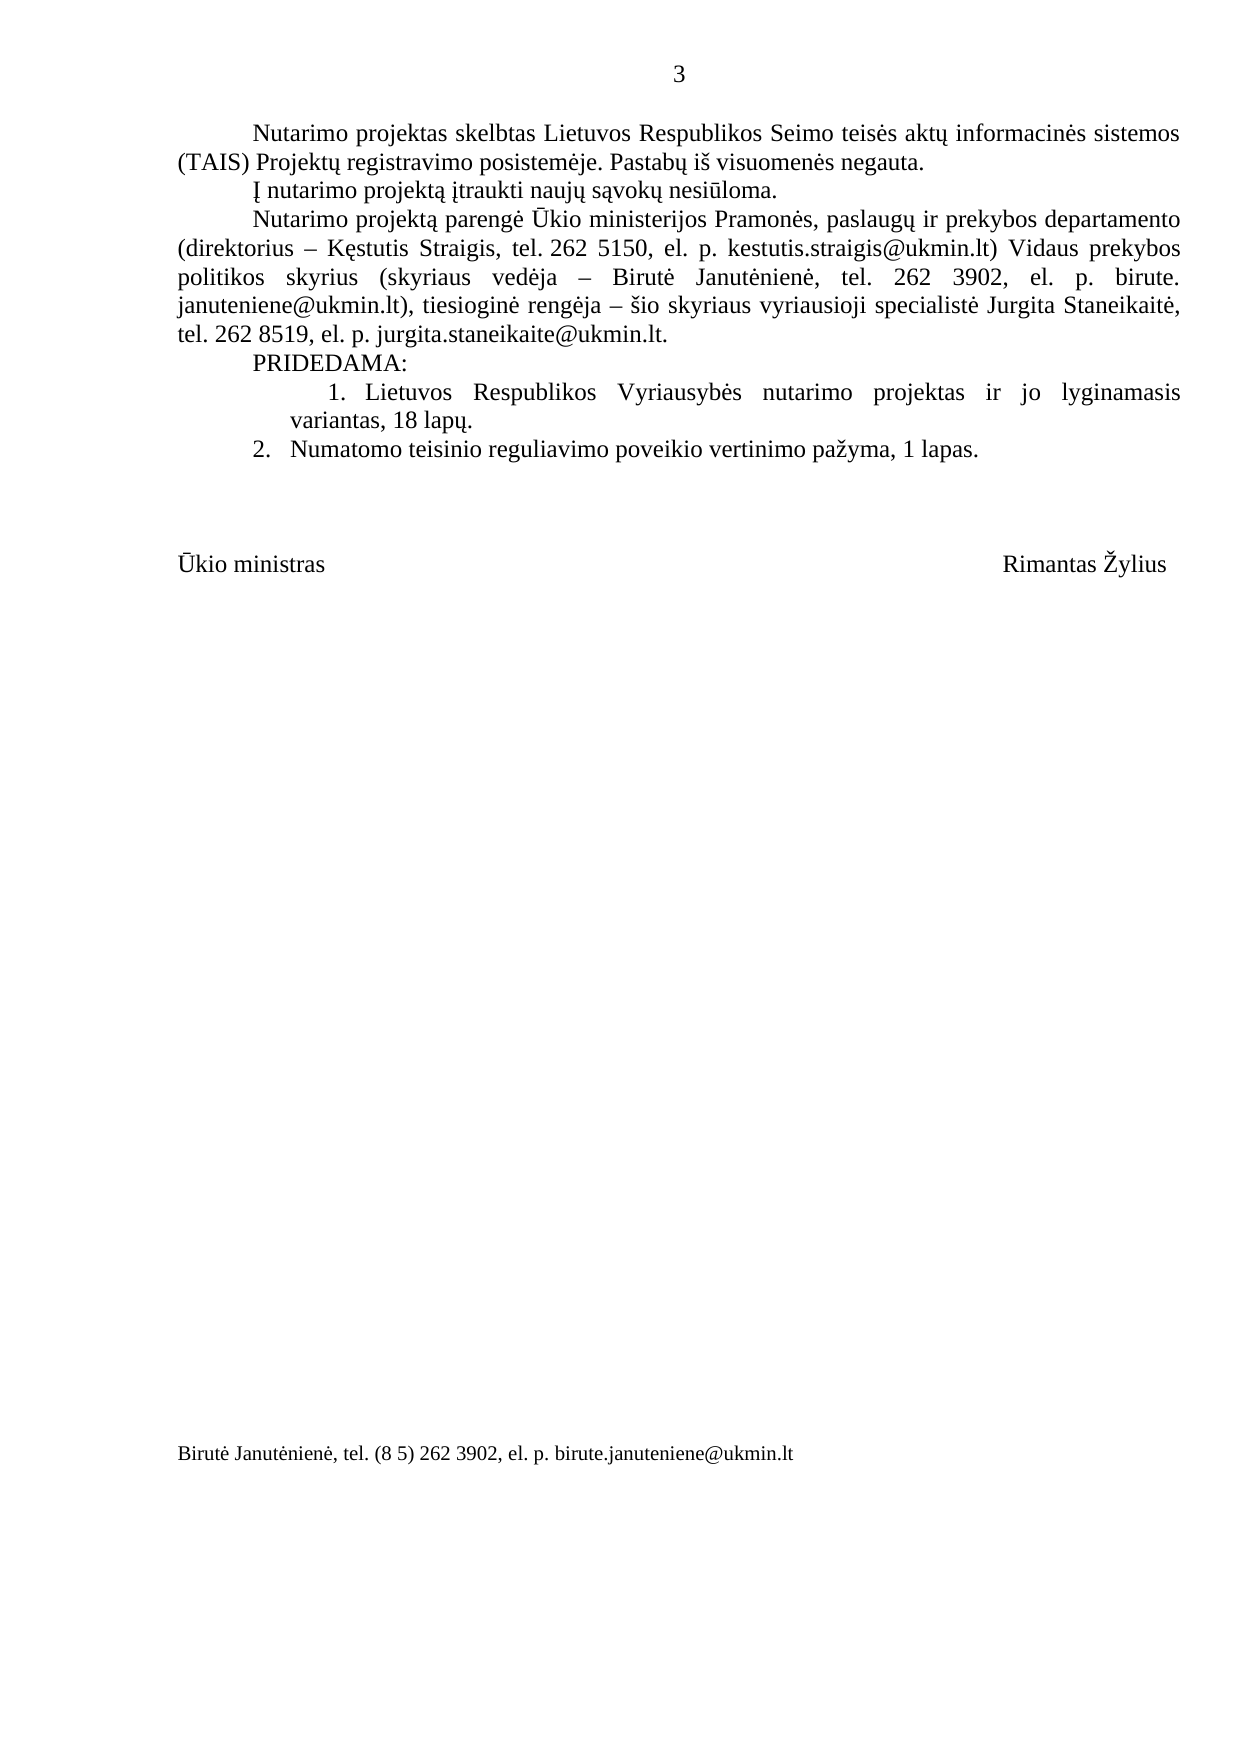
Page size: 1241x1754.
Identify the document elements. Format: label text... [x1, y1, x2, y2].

list Numatomo teisinio reguliavimo poveikio vertinimo pažyma, 1 lapas. [252, 434, 1181, 463]
text Nutarimo projektą parengė Ūkio ministerijos Pramonės, paslaugų ir prekybos departamento (direktorius – Kęstutis Straigis, tel. 262 5150, el. p. kestutis.straigis@ukmin.lt) Vidaus prekybos politikos skyrius (skyriaus vedėja – Birutė Janutėnienė, tel. 262 3902, el. p. birute. januteniene@ukmin.lt), tiesioginė rengėja – šio skyriaus vyriausioji specialistė Jurgita Staneikaitė, tel. 262 8519, el. p. jurgita.staneikaite@ukmin.lt. [177, 204, 1181, 348]
text Birutė Janutėnienė, tel. (8 5) 262 3902, el. p. birute.januteniene@ukmin.lt [177, 1441, 1181, 1465]
text Nutarimo projektas skelbtas Lietuvos Respublikos Seimo teisės aktų informacinės sistemos (TAIS) Projektų registravimo posistemėje. Pastabų iš visuomenės negauta. [177, 118, 1181, 176]
text Į nutarimo projektą įtraukti naujų sąvokų nesiūloma. [177, 176, 1181, 204]
text Ūkio ministras Rimantas Žylius [177, 549, 1181, 578]
list Lietuvos Respublikos Vyriausybės nutarimo projektas ir jo lyginamasis variantas, 18 lapų. [252, 377, 1181, 434]
text PRIDEDAMA: [177, 348, 1181, 377]
